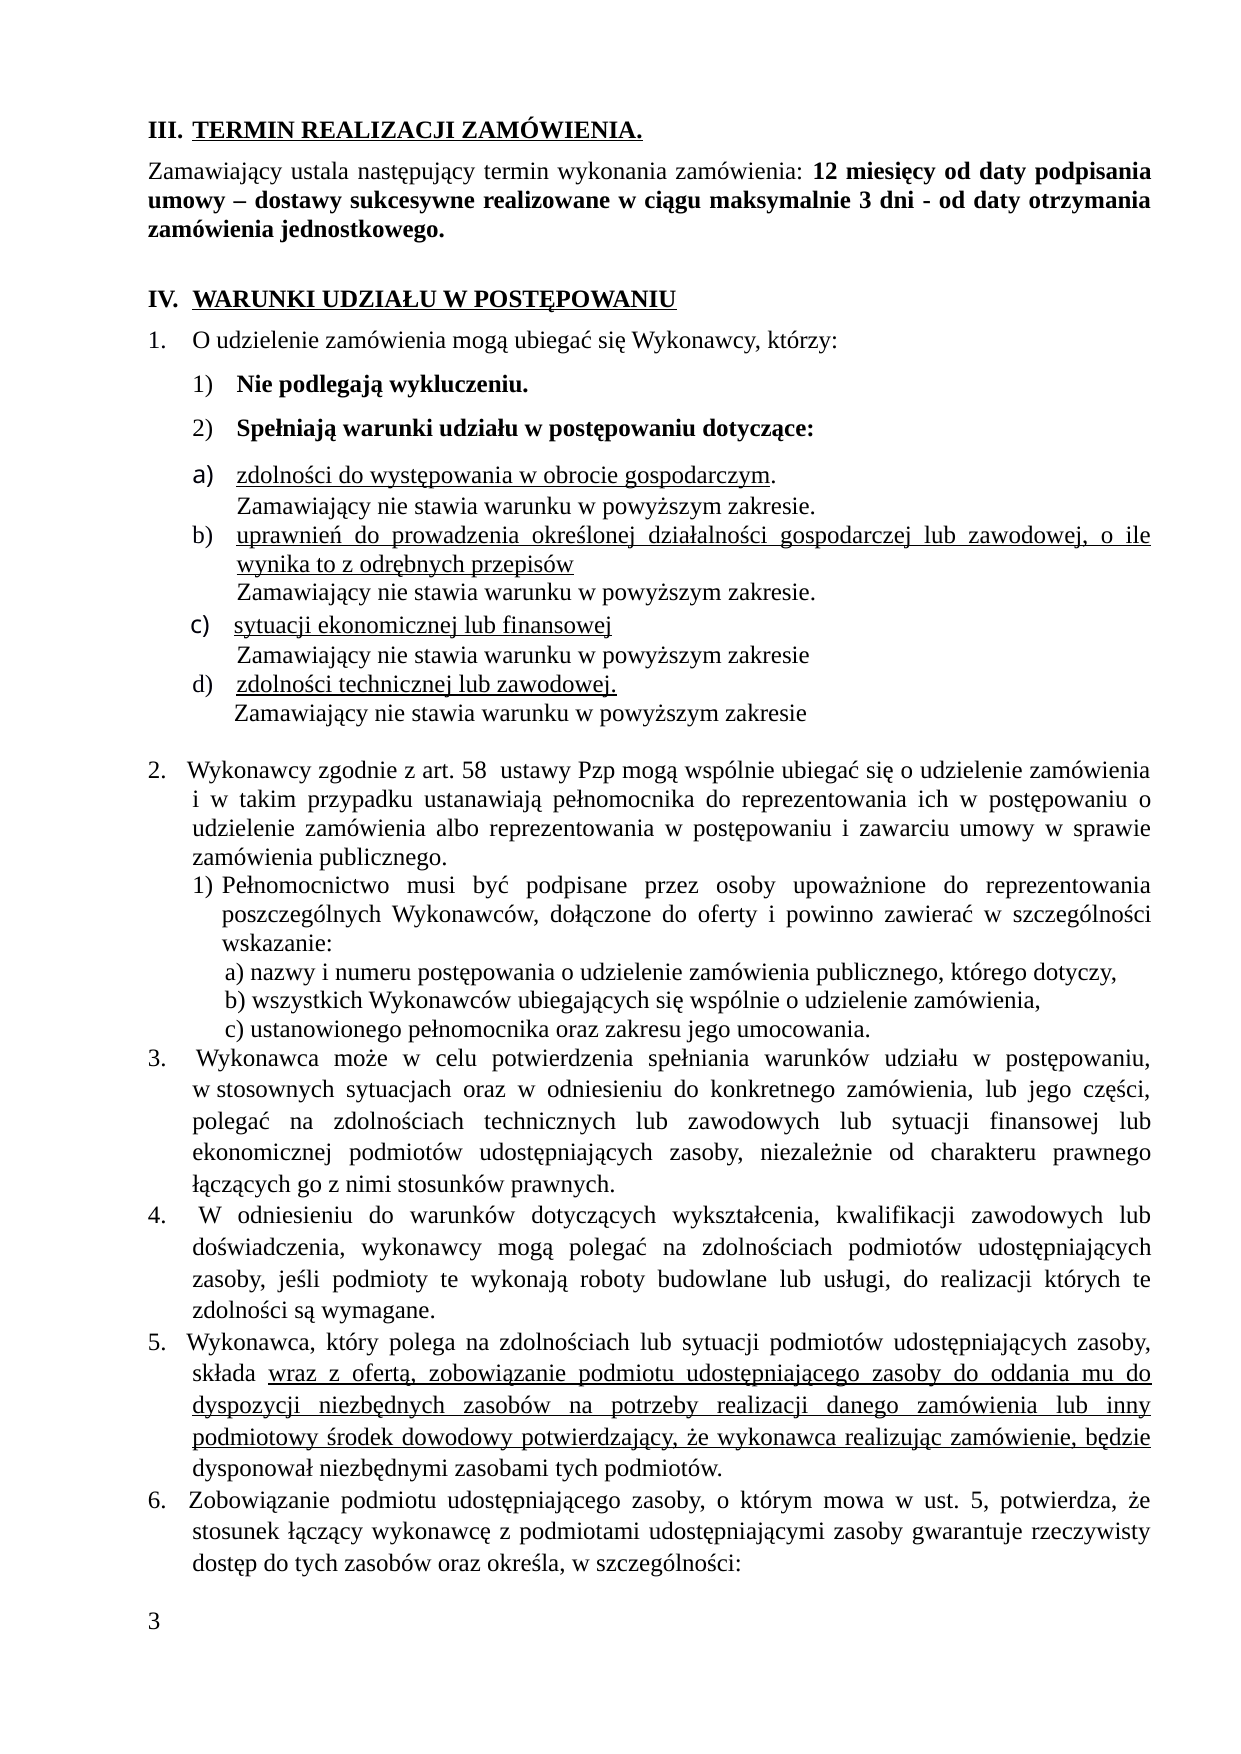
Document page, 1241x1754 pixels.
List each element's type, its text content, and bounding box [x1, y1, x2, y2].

text 4. W odniesieniu do warunków dotyczących wykształcenia, kwalifikacji zawodowych lub doświadczenia, wykonawcy mogą polegać na zdolnościach podmiotów udostępniających zasoby, jeśli podmioty te wykonają roboty budowlane lub usługi, do realizacji których te zdolności są wymagane. [148, 1201, 1152, 1324]
list 1) Pełnomocnictwo musi być podpisane przez osoby upoważnione do reprezentowania poszczególnych Wykonawców, dołączone do oferty i powinno zawierać w szczególności wskazanie: [192, 870, 1152, 957]
text 6. Zobowiązanie podmiotu udostępniającego zasoby, o którym mowa w ust. 5, potwierdza, że stosunek łączący wykonawcę z podmiotami udostępniającymi zasoby gwarantuje rzeczywisty dostęp do tych zasobów oraz określa, w szczególności: [148, 1485, 1152, 1577]
list c) ustanowionego pełnomocnika oraz zakresu jego umocowania. [224, 1014, 1152, 1043]
list Zamawiający nie stawia warunku w powyższym zakresie [227, 698, 1152, 727]
list zdolności technicznej lub zawodowej. [192, 669, 1152, 698]
list Zamawiający nie stawia warunku w powyższym zakresie. [236, 577, 1152, 606]
list TERMIN REALIZACJI ZAMÓWIENIA. [148, 115, 1152, 144]
list Nie podlegają wykluczeniu. [192, 369, 1152, 398]
text Zamawiający ustala następujący termin wykonania zamówienia: 12 miesięcy od daty podpisania umowy – dostawy sukcesywne realizowane w ciągu maksymalnie 3 dni - od daty otrzymania zamówienia jednostkowego. [148, 156, 1152, 242]
text 3. Wykonawca może w celu potwierdzenia spełniania warunków udziału w postępowaniu, w stosownych sytuacjach oraz w odniesieniu do konkretnego zamówienia, lub jego części, polegać na zdolnościach technicznych lub zawodowych lub sytuacji finansowej lub ekonomicznej podmiotów udostępniających zasoby, niezależnie od charakteru prawnego łączących go z nimi stosunków prawnych. [148, 1043, 1152, 1198]
text 2. Wykonawcy zgodnie z art. 58 ustawy Pzp mogą wspólnie ubiegać się o udzielenie zamówienia i w takim przypadku ustanawiają pełnomocnika do reprezentowania ich w postępowaniu o udzielenie zamówienia albo reprezentowania w postępowaniu i zawarciu umowy w sprawie zamówienia publicznego. [148, 755, 1152, 870]
list Zamawiający nie stawia warunku w powyższym zakresie. [236, 491, 1152, 520]
list WARUNKI UDZIAŁU W POSTĘPOWANIU [148, 284, 1152, 312]
list a) nazwy i numeru postępowania o udzielenie zamówienia publicznego, którego dotyczy, [224, 957, 1152, 985]
text 5. Wykonawca, który polega na zdolnościach lub sytuacji podmiotów udostępniających zasoby, składa wraz z ofertą, zobowiązanie podmiotu udostępniającego zasoby do oddania mu do dyspozycji niezbędnych zasobów na potrzeby realizacji danego zamówienia lub inny podmiotowy środek dowodowy potwierdzający, że wykonawca realizując zamówienie, będzie dysponował niezbędnymi zasobami tych podmiotów. [148, 1327, 1152, 1482]
list O udzielenie zamówienia mogą ubiegać się Wykonawcy, którzy: [148, 325, 1152, 354]
list Spełniają warunki udziału w postępowaniu dotyczące: [192, 413, 1152, 442]
list sytuacji ekonomicznej lub finansowej [190, 606, 1152, 640]
list zdolności do występowania w obrocie gospodarczym. [192, 457, 1152, 491]
list b) wszystkich Wykonawców ubiegających się wspólnie o udzielenie zamówienia, [224, 985, 1152, 1014]
list Zamawiający nie stawia warunku w powyższym zakresie [236, 640, 1152, 669]
list uprawnień do prowadzenia określonej działalności gospodarczej lub zawodowej, o ile wynika to z odrębnych przepisów [192, 520, 1152, 577]
